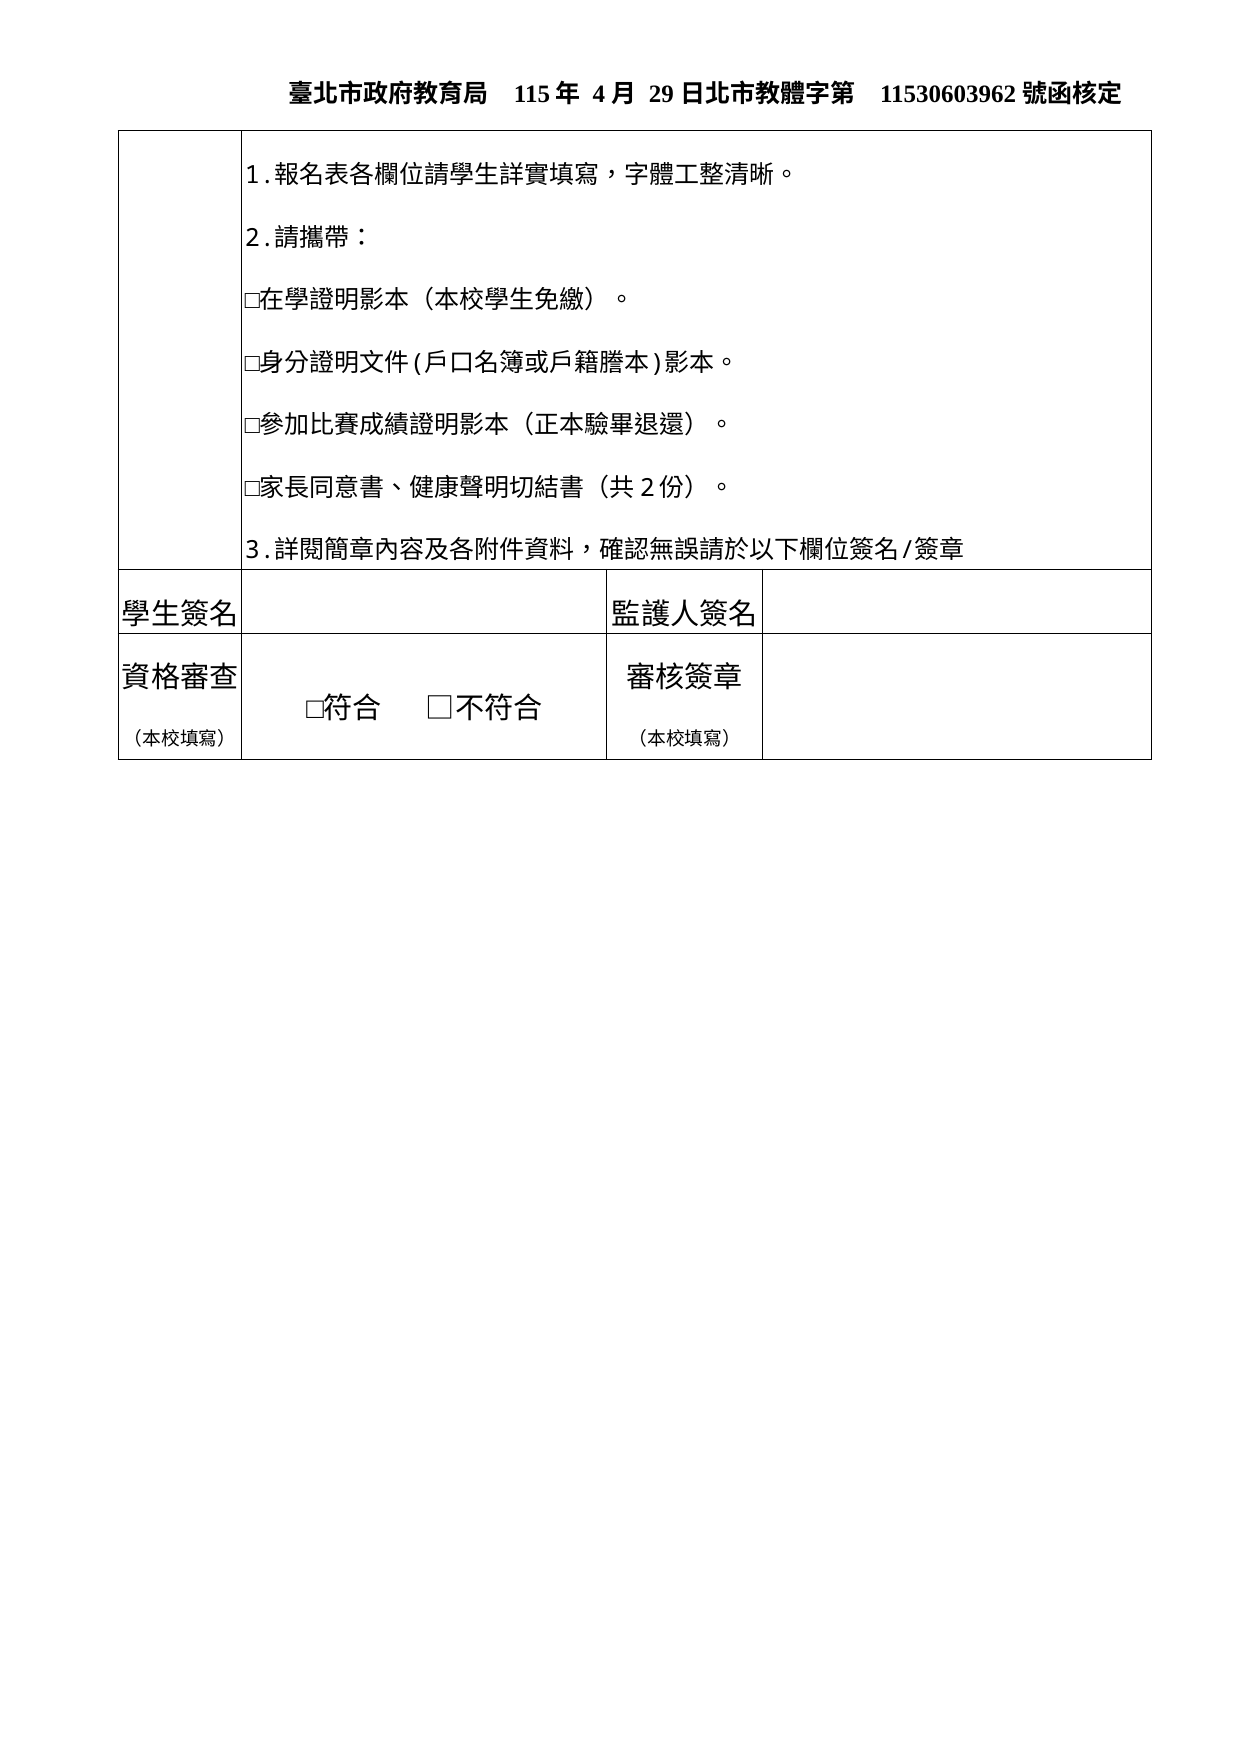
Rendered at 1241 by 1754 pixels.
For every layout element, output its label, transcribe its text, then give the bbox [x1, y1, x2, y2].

table_cell [119, 131, 241, 569]
table_cell 1.報名表各欄位請學生詳實填寫，字體工整清晰。 2.請攜帶： □在學證明影本（本校學生免繳）。 □身分證明文件(戶口名簿或戶籍謄本)影本。 □參加比賽成績證明影本（正本驗畢退還）。 □家長同意書、健康聲明切結書（共2份）。 3.詳閱簡章內容及各附件資料，確認無誤請於以下欄位簽名/簽章 [242, 131, 1151, 569]
table_cell 資格審查 （本校填寫） [119, 634, 241, 758]
table_cell [763, 570, 1151, 632]
table_cell [242, 570, 606, 632]
table_cell [763, 634, 1151, 758]
table_cell 審核簽章 （本校填寫） [607, 634, 762, 758]
table_cell □符合 □不符合 [242, 634, 606, 758]
table_cell 監護人簽名 [607, 570, 762, 632]
table_cell 學生簽名 [119, 570, 241, 632]
